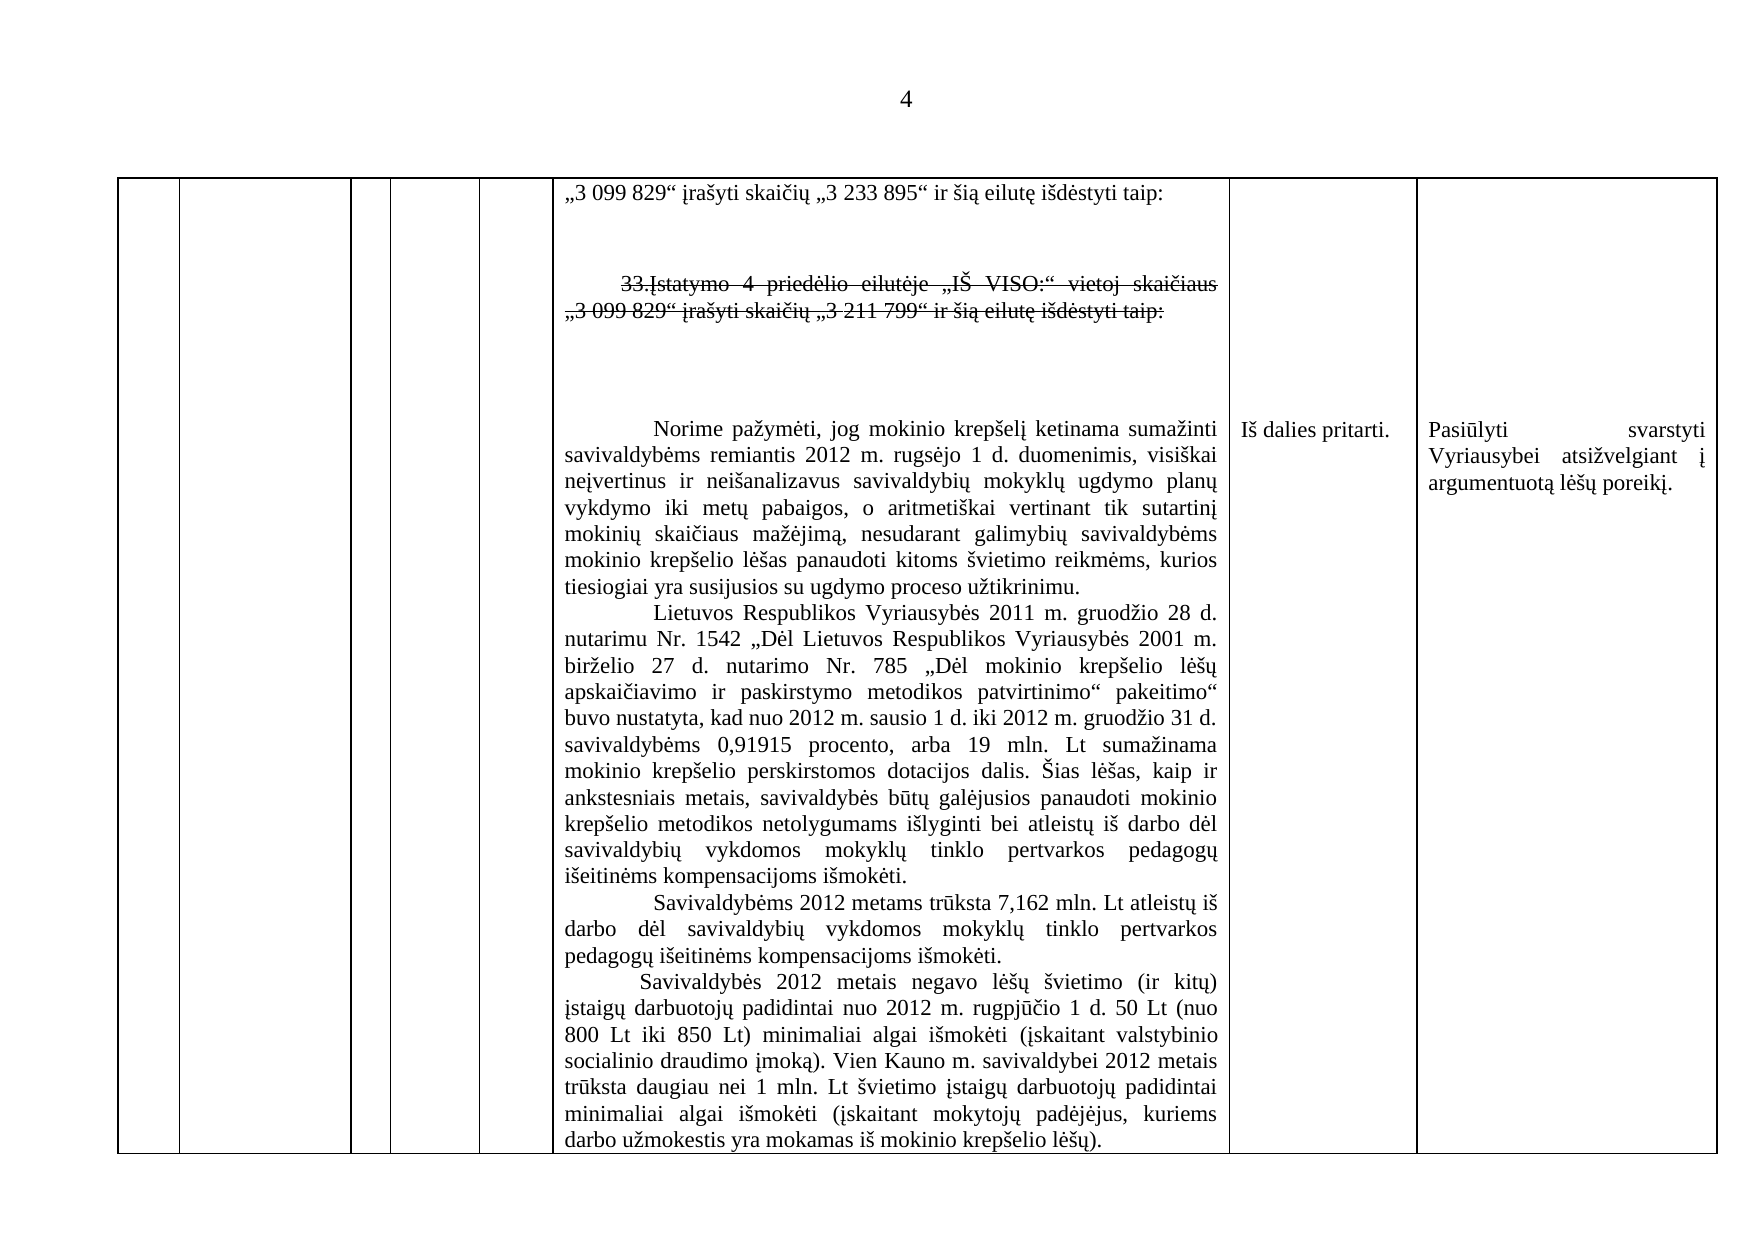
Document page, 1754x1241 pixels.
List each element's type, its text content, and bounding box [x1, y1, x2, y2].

table_header „IŠ VISO: [554, 218, 693, 270]
table_cell Pasiūlyti svarstyti Vyriausybei atsižvelgiant į argumentuotą lėšų poreikį. [1418, 179, 1716, 1152]
table_cell [180, 179, 350, 1152]
table_cell Iš dalies pritarti. [1230, 179, 1416, 1152]
table_cell [352, 179, 390, 1152]
table_header [694, 336, 1229, 414]
table_cell Lietuvos savivaldybių asociacija (toliau – LSA) iš dalies nepritaria Lietuvos Respublikos 2012 metų valstybės biudžeto ir savivaldybių biudžetų finansinių rodiklių patvirtinimo įstatymo 1, 2, 13 straipsnių ir 1, 3, 4, 10 priedėlių pakeitimo įstatymo projektui Nr. XIP-4987 (toliau – įstatymo projektas). LSA nepritaria įstatymo projekte išdėstytam siūlymui 2012 metais nepanaudotų dėl nuo š. m. rugsėjo 1 d. sumažėjusio vaikų skaičiaus mokinio krepšelio specialiųjų tikslinių dotacijų 22,096 mln. Lt dalį paimti iš savivaldybių ir atiduoti valstybės valdymo institucijų kreditiniams įsiskolinimams sumokėti ir kitiems poreikiams finansuoti, kurie niekaip nėra susiję su ugdymo procesu. LSA prašo pakeisti įstatymo projektą taip: 1. Išdėstyti 2 straipsnio 1 dalies 2 punkto pakeitimą taip (pateikiame lyginamąjį variantą): „2 straipsnio 1 dalies 2 punkto pakeitimas 2 straipsnio 1 dalies 2 punkte vietoj skaičiaus „3 208 387“ įrašyti skaičių „3 320 357 3 342 453“ ir šį punktą išdėstyti taip: „2) valstybės biudžeto specialiąsias tikslines dotacijas savivaldybių biudžetams – 3 320 357 3 342 453 tūkst. litų (4 ir 5 priedėliai);“ 2. Papildyti įstatymo projektą tokiu straipsniu: „4 straipsnio 2 dalies pakeitimas Nustatyti, kad vykdant savivaldybių biudžetus nepanaudotos specialiosios tikslinės dotacijos mokinio krepšeliui finansuoti, įvykdžius ugdymo planą, gali būti ketvirtame ketvirtyje naudojamos tik švietimo reikmėms finansuoti, pirmiausia - įsiskolinimams dengti. 2. Nepanaudota specialiosios tikslinės dotacijos dalis mokinio krepšeliui dėl sumažėjusio mokinių skaičiaus nuo 2012 m. rugsėjo 1 d. ketvirtąjį ketvirtį grąžinama į valstybės biudžetą.“ 3. Įstatymo projekte išdėstytuose įstatymo 4 priedėlio pakeitimuose Švietimo ir mokslo ministerijos eilutėje numatytas savivaldybių biudžetams specialiąsias tikslines dotacijas mokinio krepšeliui finansuoti nemažinti 22 096 tūkst. litų, įstatymo 4 priedėlio eilutėje „IŠ VISO:“ vietoj skaičiaus „3 099 829“ įrašyti skaičių „3 233 895“ ir įstatymo 4 priedėlio pakeitimą išdėstyti taip (pateikiame lyginamąjį variantą): Įstatymo 4 priedėlio pakeitimas 28. Įstatymo 4 priedėlio eilutėje „Socialinės apsaugos ir darbo ministerija“ vietoj skaičiaus „884 640“ įrašyti skaičių „1 014 608“ ir šią eilutę išdėstyti taip: 29. Įstatymo 4 priedėlio Socialinės apsaugos ir darbo ministerijos eilutėje „socialinėms išmokoms ir kompensacijoms skaičiuoti ir mokėti“ vietoj skaičiaus „656 415“ įrašyti skaičių „786 383“ ir šią eilutę išdėstyti taip: 30. Įstatymo 4 priedėlio Susisiekimo ministerijos eilutėje „Valstybės investicijų 2012–2014 metų programoje numatytoms kapitalo investicijoms finansuoti“ vietoj skaičiaus „5 162“ įrašyti skaičių „9 260“ ir šią eilutę išdėstyti taip: 31. Įstatymo 4 priedėlio eilutėje „Švietimo ir mokslo ministerija“ vietoj skaičiaus „2 032 762“ įrašyti skaičių „2 010 666“ ir šią eilutę išdėstyti taip: 32. Įstatymo 4 priedėlio Švietimo ir mokslo ministerijos eilutėje „mokinio krepšeliui finansuoti“ vietoj skaičiaus „2 018 592“ įrašyti skaičių „1 996 496“ ir šią eilutę išdėstyti taip: 33. Įstatymo 4 priedėlio eilutėje „IŠ VISO:“ vietoj skaičiaus „3 099 829“ įrašyti skaičių „3 233 895“ ir šią eilutę išdėstyti taip: 33.Įstatymo 4 priedėlio eilutėje „IŠ VISO:“ vietoj skaičiaus „3 099 829“ įrašyti skaičių „3 211 799“ ir šią eilutę išdėstyti taip: Norime pažymėti, jog mokinio krepšelį ketinama sumažinti savivaldybėms remiantis 2012 m. rugsėjo 1 d. duomenimis, visiškai neįvertinus ir neišanalizavus savivaldybių mokyklų ugdymo planų vykdymo iki metų pabaigos, o aritmetiškai vertinant tik sutartinį mokinių skaičiaus mažėjimą, nesudarant galimybių savivaldybėms mokinio krepšelio lėšas panaudoti kitoms švietimo reikmėms, kurios tiesiogiai yra susijusios su ugdymo proceso užtikrinimu. Lietuvos Respublikos Vyriausybės 2011 m. gruodžio 28 d. nutarimu Nr. 1542 „Dėl Lietuvos Respublikos Vyriausybės 2001 m. birželio 27 d. nutarimo Nr. 785 „Dėl mokinio krepšelio lėšų apskaičiavimo ir paskirstymo metodikos patvirtinimo“ pakeitimo“ buvo nustatyta, kad nuo 2012 m. sausio 1 d. iki 2012 m. gruodžio 31 d. savivaldybėms 0,91915 procento, arba 19 mln. Lt sumažinama mokinio krepšelio perskirstomos dotacijos dalis. Šias lėšas, kaip ir ankstesniais metais, savivaldybės būtų galėjusios panaudoti mokinio krepšelio metodikos netolygumams išlyginti bei atleistų iš darbo dėl savivaldybių vykdomos mokyklų tinklo pertvarkos pedagogų išeitinėms kompensacijoms išmokėti. Savivaldybėms 2012 metams trūksta 7,162 mln. Lt atleistų iš darbo dėl savivaldybių vykdomos mokyklų tinklo pertvarkos pedagogų išeitinėms kompensacijoms išmokėti. Savivaldybės 2012 metais negavo lėšų švietimo (ir kitų) įstaigų darbuotojų padidintai nuo 2012 m. rugpjūčio 1 d. 50 Lt (nuo 800 Lt iki 850 Lt) minimaliai algai išmokėti (įskaitant valstybinio socialinio draudimo įmoką). Vien Kauno m. savivaldybei 2012 metais trūksta daugiau nei 1 mln. Lt švietimo įstaigų darbuotojų padidintai minimaliai algai išmokėti (įskaitant mokytojų padėjėjus, kuriems darbo užmokestis yra mokamas iš mokinio krepšelio lėšų). Savivaldybių biudžetams tenka daug kartų didesni, nei valstybės valdymo institucijoms, pradelsti kreditiniai įsiskolinimai. Savivaldybių pradelsti kreditiniai įsiskolinimai per 2012 m. II ketvirtį padidėjo 42,9916 mln. Lt, arba 9,7 procento, ir išaugo iki 487,66 mln. Lt. 2012 metų rugsėjo 30 dieną tik švietimo įstaigų pradelsti kreditiniai įsiskolinimai už šildymą, elektrą ir t. t. Kauno m. savivaldybėje sudarė 10 mln. Lt, Panevėžio m. savivaldybėje – 14,6 mln. Lt, Šiaulių m. savivaldybėje – 10,2781 mln. Lt, Vilniaus m. savivaldybėje – 37 mln. Lt. LSA ne kartą prašė leisti savivaldybėms mokinio krepšelio lėšas naudoti ir kitoms būtinoms švietimo reikmėms finansuoti, pirmiausia - įsiskolinimams dengti. Todėl ir dabar prašo netaikyti 2012 metais ir nuo 2013 metų tokios nuostatos, kuria būtų numatyta prievolė savivaldybėms ketvirtajame ketvirtyje grąžinti į valstybės biudžetą nepanaudotą specialiąją tikslinę dotaciją mokinio krepšeliui dėl sumažėjusio mokinių skaičiaus nuo rugsėjo 1 d. Mokinio krepšelio lėšų išėmimas dėl sumažėjusio mokinių skaičiaus, turės labai skaudžių pasekmių visam ugdymo procesui, nes ugdymo planas dar neįvykdytas. Iš mokyklos atėmus mokinio krepšelio lėšas, mokyklų administracijos bus priverstos mažinti (ar net nustatytu laiku neišmokėti) pedagogams atlyginimus, o tai prieštarauja teisės aktams bei pažeidžiami pedagoginių darbuotojų teisėti lūkesčiai – jiems turi būti užtikrinamas toks pats, jo kvalifikaciją ir stažą atitinkantis atlyginimas. Dėl sumažintų mokinio krepšelių lėšų 2012 m. daugumoje mokyklų iki minimumo sumažėjo mokytojų atlyginimai, nebemokami teisės aktais numatyti priedai dėl įgytos aukštesnės kvalifikacijos, sąsiuvinių taisymo ir kt. Vienam ar keliems mokiniams išėjus iš klasės (-ių), mokykloje klasių komplektų skaičius proporcingai nesumažėja, o savivaldybė atsiskaito su kitomis savivaldybėmis už visus metus dėl mokinių, perėjusių į kito subjekto finansuojamas mokyklas. Jeigu sumažėjus mokinių skaičiui, reikia ir mažiau mokytojų, pastarieji yra atleidžiami ir savivaldybė privalo jiems išmokėti išeitines išmokas iš mokinio krepšelio lėšų. Be to, Lietuvos Respublikos Vyriausybės 2012 m. vasario 29 d. nutarimo „Dėl Lietuvos Respublikos Vyriausybės 2002 m. gruodžio 11 d. nutarimo Nr. 1950 „Dėl kelių eismo taisyklių patvirtinimo“ pakeitimo“ 8 punktu savivaldybės įpareigotos nuo 2012 m. lapkričio 1 d. įrengti įspėjamosios mirksinčios oranžinės šviesos signalus ant 776 transporto priemonių: savivaldybių nusipirktų 204 mokyklinių autobusų ir centralizuotai nupirktų mokykloms 572 geltonųjų autobusų. Įspėjamosios mirksinčios oranžinės šviesos signalams įrengti ant mokyklinių autobusų savivaldybėms 2012 m. nebuvo skirta 1 mln. Lt. Atsižvelgiant į aukščiau išdėstytus argumentus, LSA prašo nemažinti 22,096 mln. Lt savivaldybėms 2012 metams skirtų mokinio krepšelio lėšų. [554, 179, 1229, 1152]
table_cell [119, 179, 179, 1152]
table_cell [391, 179, 479, 1152]
table_header [694, 218, 1229, 270]
table_cell [480, 179, 552, 1152]
table_header „IŠ VISO: [554, 336, 693, 414]
